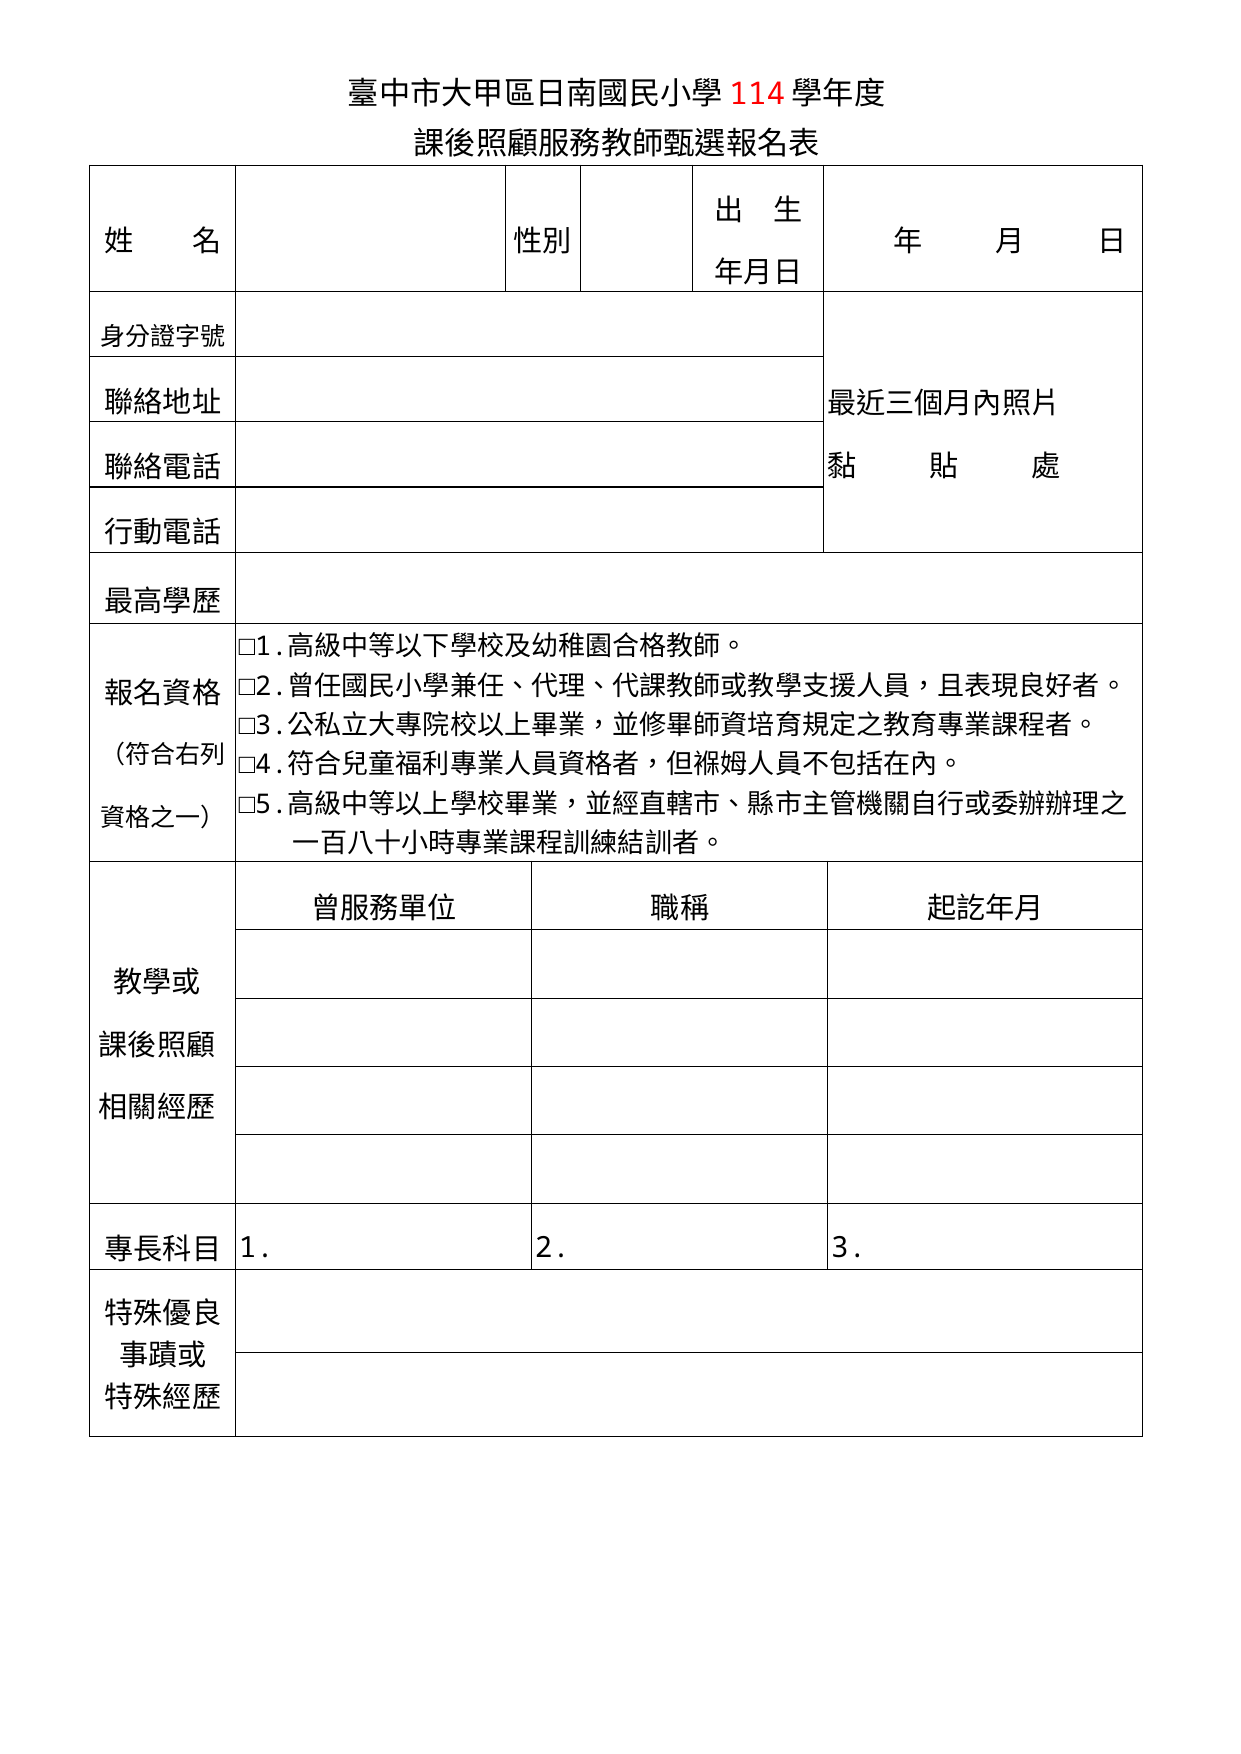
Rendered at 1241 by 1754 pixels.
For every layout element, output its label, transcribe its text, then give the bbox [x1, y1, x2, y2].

table_cell [828, 1067, 1142, 1134]
table_cell 報名資格 （符合右列資格之一） [90, 624, 235, 861]
table_cell [532, 930, 827, 997]
table_header [236, 166, 505, 291]
table_cell [236, 930, 531, 997]
table_cell 專長科目 [90, 1204, 235, 1269]
table_cell 2. [532, 1204, 827, 1269]
table_cell 3. [828, 1204, 1142, 1269]
table_cell [532, 999, 827, 1066]
text 臺中市大甲區日南國民小學114學年度 課後照顧服務教師甄選報名表 [89, 64, 1144, 164]
table_cell [236, 1067, 531, 1134]
table_cell 教學或 課後照顧相關經歷 [90, 862, 235, 1203]
table_cell [236, 553, 1142, 623]
table_cell [828, 930, 1142, 997]
table_cell [532, 1067, 827, 1134]
table_cell 身分證字號 [90, 292, 235, 356]
table_cell 聯絡地址 [90, 357, 235, 421]
table_cell [236, 1135, 531, 1203]
table_cell [236, 1353, 1142, 1436]
table_cell [236, 422, 823, 486]
table_cell 聯絡電話 [90, 422, 235, 486]
table_cell [828, 999, 1142, 1066]
table_cell [236, 1270, 1142, 1352]
table_cell 起訖年月 [828, 862, 1142, 929]
table_cell 職稱 [532, 862, 827, 929]
table_cell [828, 1135, 1142, 1203]
table_cell 1. [236, 1204, 531, 1269]
table_header 姓 名 [90, 166, 235, 291]
table_cell □1.高級中等以下學校及幼稚園合格教師。 □2.曾任國民小學兼任、代理、代課教師或教學支援人員，且表現良好者。 □3.公私立大專院校以上畢業，並修畢師資培育規定之教育專業課程者。 □4.符合兒童福利專業人員資格者，但褓姆人員不包括在內。 □5.高級中等以上學校畢業，並經直轄市、縣市主管機關自行或委辦辦理之一百八十小時專業課程訓練結訓者。 [236, 624, 1142, 861]
table_cell [236, 999, 531, 1066]
table_cell [236, 292, 823, 356]
table_cell 最近三個月內照片 黏 貼 處 [824, 292, 1142, 552]
table_header 出 生 年月日 [693, 166, 823, 291]
table_cell 曾服務單位 [236, 862, 531, 929]
table_cell 行動電話 [90, 488, 235, 552]
table_cell [236, 357, 823, 421]
table_cell 特殊優良事蹟或 特殊經歷 [90, 1270, 235, 1436]
table_cell [236, 488, 823, 552]
table_cell 最高學歷 [90, 553, 235, 623]
table_cell [532, 1135, 827, 1203]
table_header 年 月 日 [824, 166, 1142, 291]
table_header 性別 [506, 166, 580, 291]
table_header [581, 166, 692, 291]
